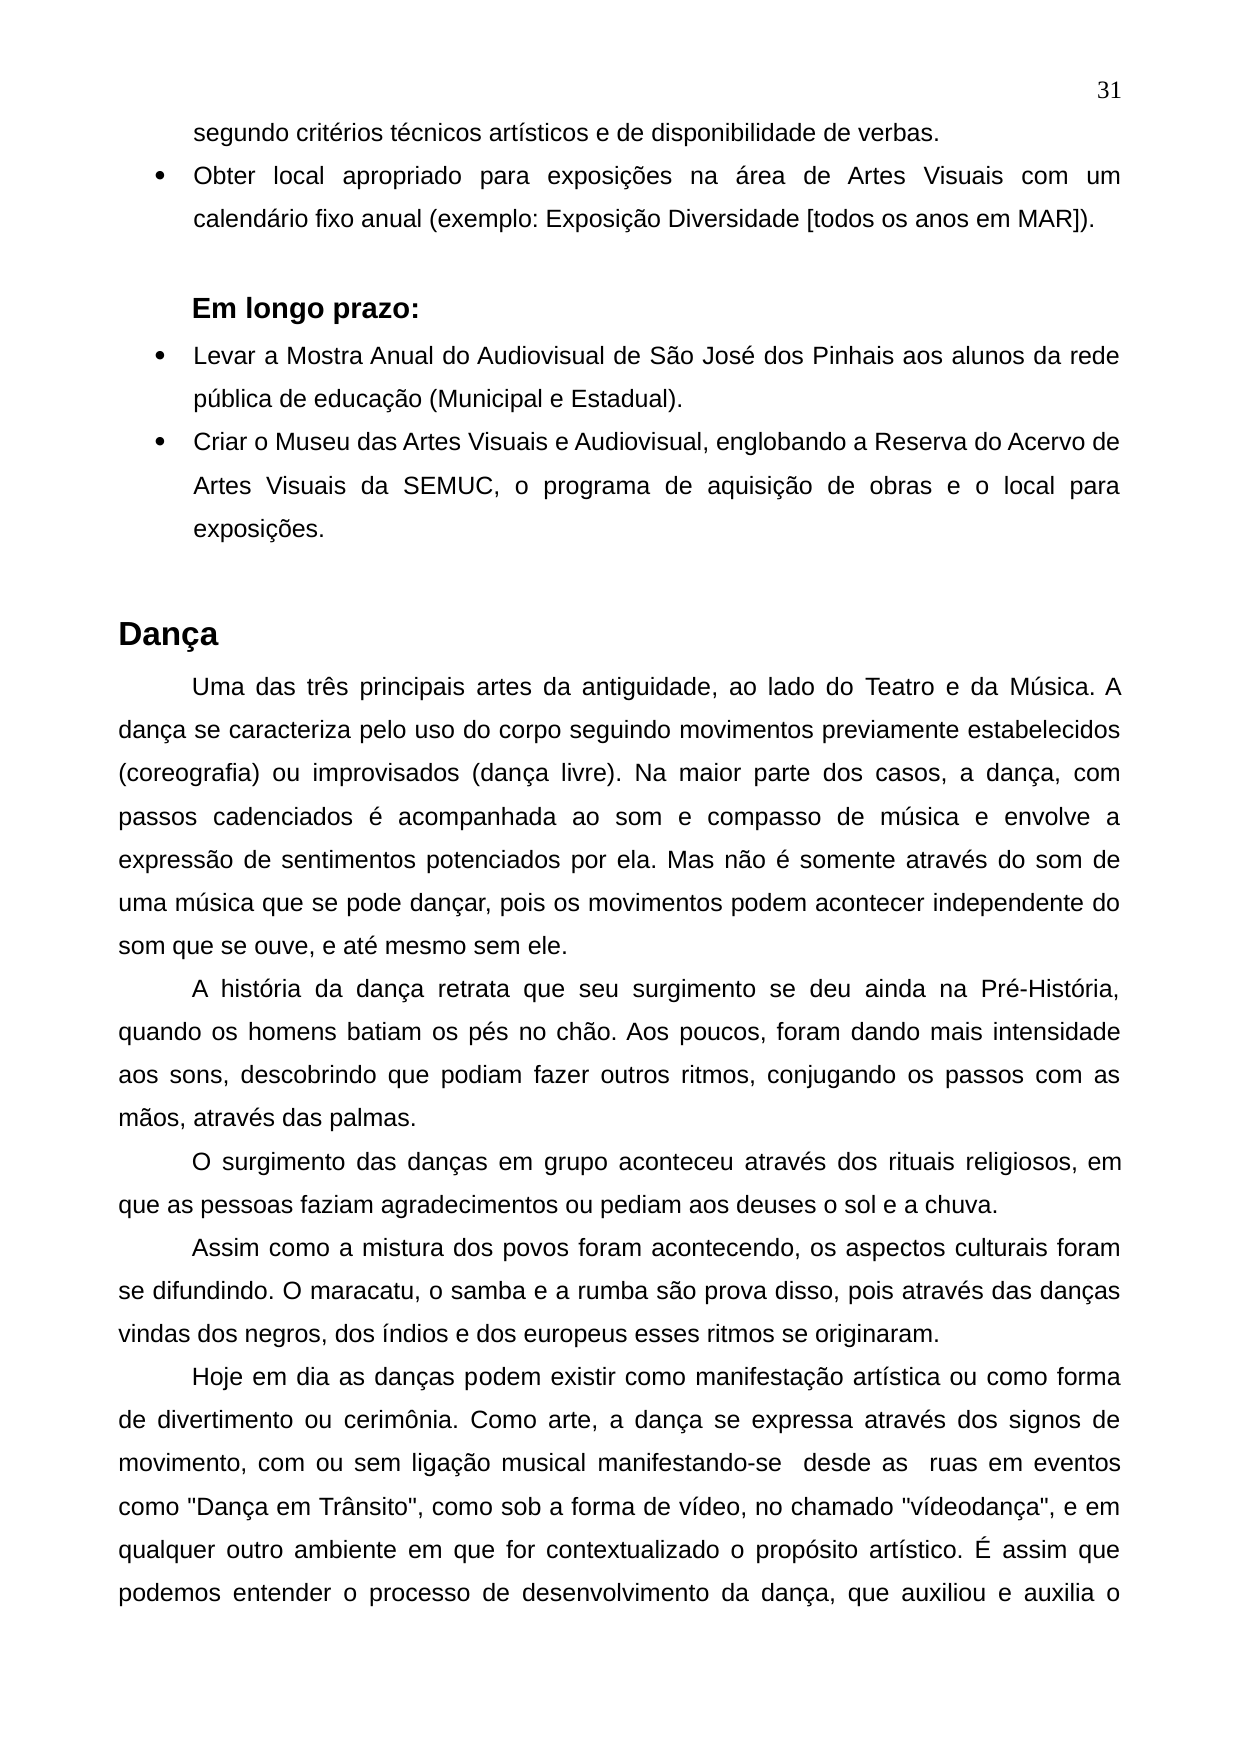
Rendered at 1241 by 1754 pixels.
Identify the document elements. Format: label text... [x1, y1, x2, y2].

text Uma das três principais artes da antiguidade, ao lado do Teatro e da Música. A dança se caracteriza pelo uso do corpo seguindo movimentos previamente estabelecidos (coreografia) ou improvisados (dança livre). Na maior parte dos casos, a dança, com passos cadenciados é acompanhada ao som e compasso de música e envolve a expressão de sentimentos potenciados por ela. Mas não é somente através do som de uma música que se pode dançar, pois os movimentos podem acontecer independente do som que se ouve, e até mesmo sem ele. [118, 672, 1122, 959]
text Dança [118, 614, 1122, 653]
list Criar o Museu das Artes Visuais e Audiovisual, englobando a Reserva do Acervo de Artes Visuais da SEMUC, o programa de aquisição de obras e o local para exposições. [156, 427, 1122, 542]
list segundo critérios técnicos artísticos e de disponibilidade de verbas. [156, 118, 1122, 147]
list Levar a Mostra Anual do Audiovisual de São José dos Pinhais aos alunos da rede pública de educação (Municipal e Estadual). [156, 341, 1122, 413]
text O surgimento das danças em grupo aconteceu através dos rituais religiosos, em que as pessoas faziam agradecimentos ou pediam aos deuses o sol e a chuva. [118, 1146, 1122, 1218]
text Em longo prazo: [118, 291, 1122, 324]
text Assim como a mistura dos povos foram acontecendo, os aspectos culturais foram se difundindo. O maracatu, o samba e a rumba são prova disso, pois através das danças vindas dos negros, dos índios e dos europeus esses ritmos se originaram. [118, 1233, 1122, 1348]
list Obter local apropriado para exposições na área de Artes Visuais com um calendário fixo anual (exemplo: Exposição Diversidade [todos os anos em MAR]). [156, 161, 1122, 233]
text A história da dança retrata que seu surgimento se deu ainda na Pré-História, quando os homens batiam os pés no chão. Aos poucos, foram dando mais intensidade aos sons, descobrindo que podiam fazer outros ritmos, conjugando os passos com as mãos, através das palmas. [118, 974, 1122, 1132]
text Hoje em dia as danças podem existir como manifestação artística ou como forma de divertimento ou cerimônia. Como arte, a dança se expressa através dos signos de movimento, com ou sem ligação musical manifestando-se desde as ruas em eventos como "Dança em Trânsito", como sob a forma de vídeo, no chamado "vídeodança", e em qualquer outro ambiente em que for contextualizado o propósito artístico. É assim que podemos entender o processo de desenvolvimento da dança, que auxiliou e auxilia o [118, 1362, 1122, 1606]
